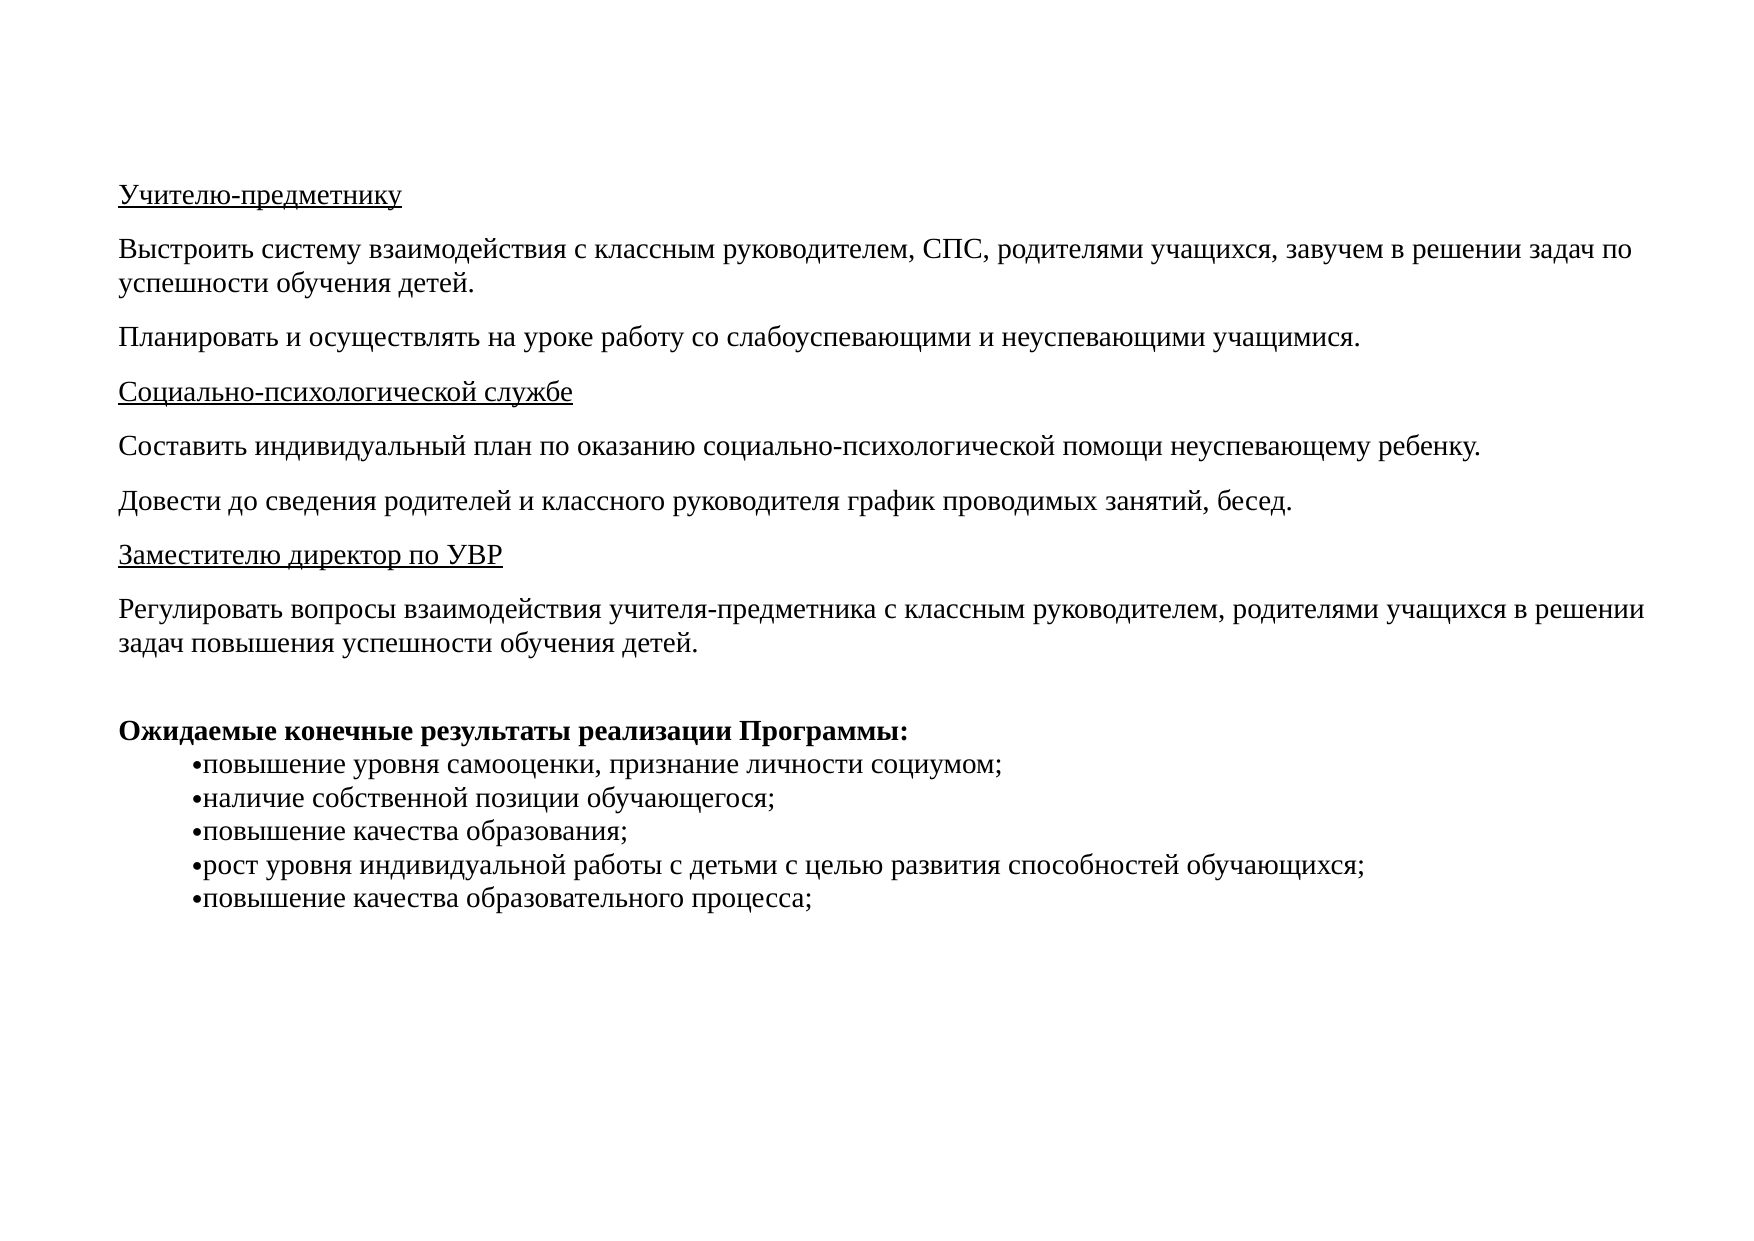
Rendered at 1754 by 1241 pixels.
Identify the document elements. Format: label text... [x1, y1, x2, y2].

list повышение уровня самооценки, признание личности социумом; [193, 746, 1665, 780]
list рост уровня индивидуальной работы с детьми с целью развития способностей обучающихся; [193, 847, 1665, 881]
text Довести до сведения родителей и классного руководителя график проводимых занятий, бесед. [118, 483, 1665, 516]
text Составить индивидуальный план по оказанию социально-психологической помощи неуспевающему ребенку. [118, 428, 1665, 462]
text Регулировать вопросы взаимодействия учителя-предметника с классным руководителем, родителями учащихся в решении задач повышения успешности обучения детей. [118, 591, 1665, 658]
text Планировать и осуществлять на уроке работу со слабоуспевающими и неуспевающими учащимися. [118, 319, 1665, 353]
list повышение качества образования; [193, 813, 1665, 847]
text Выстроить систему взаимодействия с классным руководителем, СПС, родителями учащихся, завучем в решении задач по успешности обучения детей. [118, 232, 1665, 299]
list повышение качества образовательного процесса; [193, 881, 1665, 914]
text Заместителю директор по УВР [118, 537, 1665, 571]
text Учителю-предметнику [118, 177, 1665, 211]
list наличие собственной позиции обучающегося; [193, 780, 1665, 813]
text Ожидаемые конечные результаты реализации Программы: [118, 713, 1665, 746]
text Социально-психологической службе [118, 374, 1665, 407]
